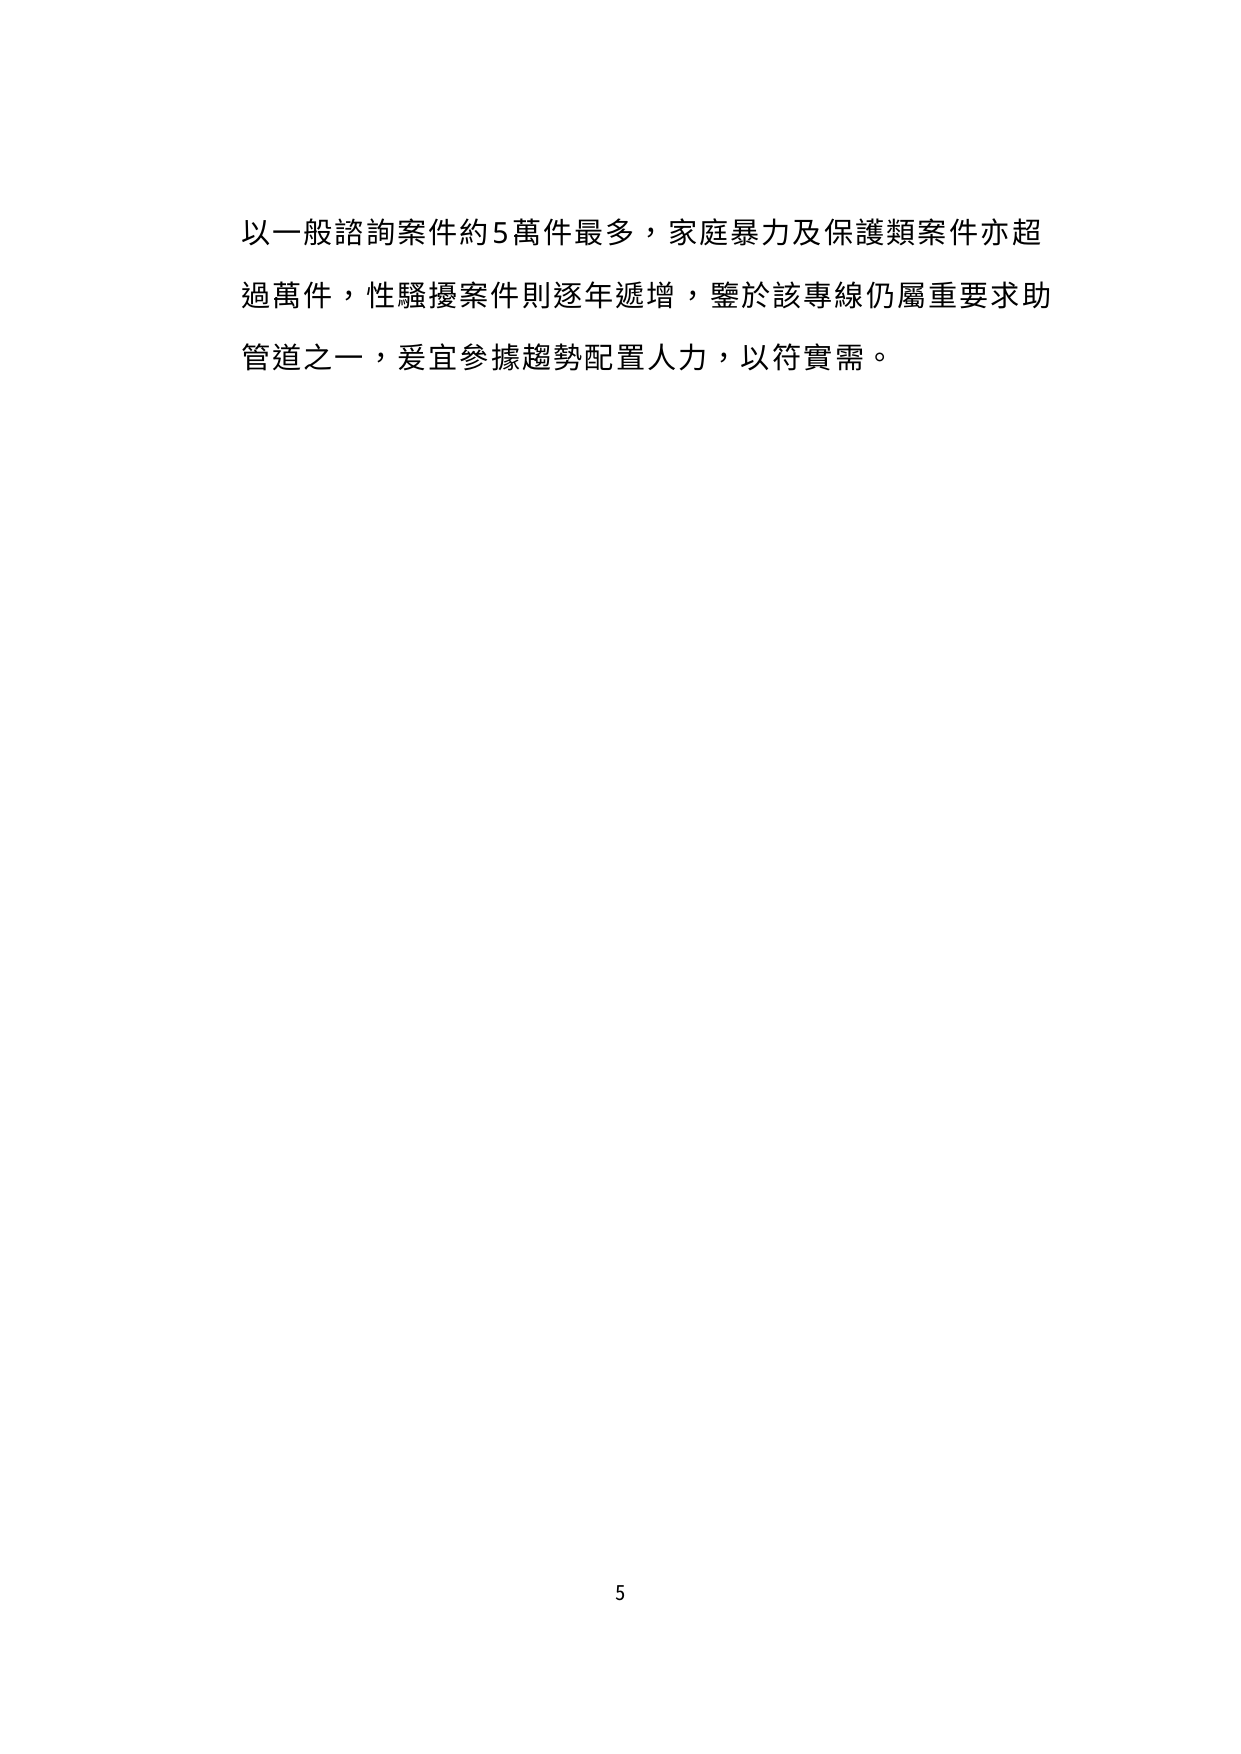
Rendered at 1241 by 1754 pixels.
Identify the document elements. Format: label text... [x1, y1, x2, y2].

text 綜上，106至111年度113保護專線接線人數減少，惟諮詢件數未逐年下降，有效案件介於8萬6,614件至10萬4,860件間，其中111年度案件量雖較110年度略為降低，惟同時接線人數亦減少，其原因仍待究明；另諮詢案件類型，以一般諮詢案件約5萬件最多，家庭暴力及保護類案件亦超過萬件，性騷擾案件則逐年遞增，鑒於該專線仍屬重要求助管道之一，爰宜參據趨勢配置人力，以符實需。 [236, 189, 1063, 377]
